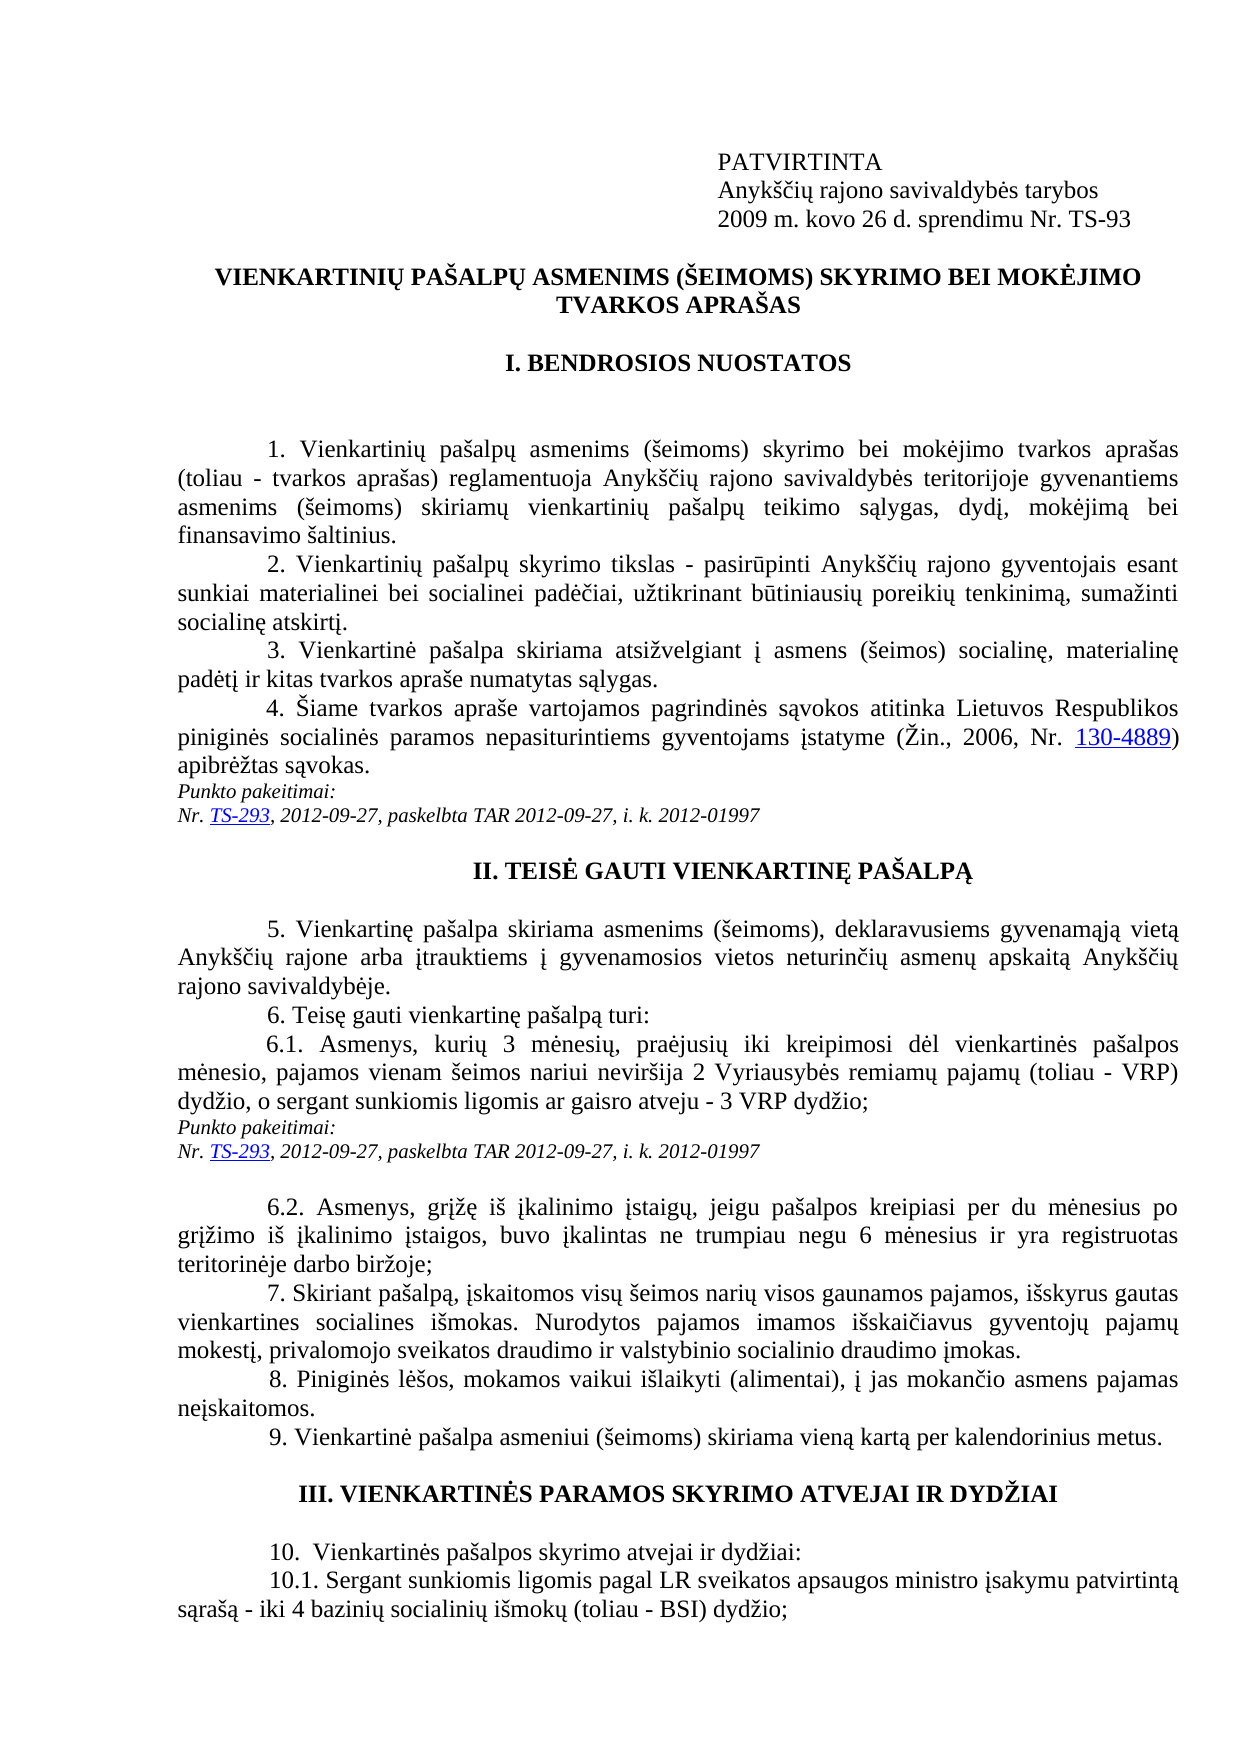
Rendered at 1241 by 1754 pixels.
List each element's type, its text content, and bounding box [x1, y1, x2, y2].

text 6. Teisę gauti vienkartinę pašalpą turi: [177, 1000, 1179, 1029]
text 10. Vienkartinės pašalpos skyrimo atvejai ir dydžiai: [177, 1537, 1179, 1566]
text 10.1. Sergant sunkiomis ligomis pagal LR sveikatos apsaugos ministro įsakymu patvirtintą sąrašą - iki 4 bazinių socialinių išmokų (toliau - BSI) dydžio; [177, 1566, 1179, 1623]
text 2. Vienkartinių pašalpų skyrimo tikslas - pasirūpinti Anykščių rajono gyventojais esant sunkiai materialinei bei socialinei padėčiai, užtikrinant būtiniausių poreikių tenkinimą, sumažinti socialinę atskirtį. [177, 549, 1179, 636]
text 3. Vienkartinė pašalpa skiriama atsižvelgiant į asmens (šeimos) socialinę, materialinę padėtį ir kitas tvarkos apraše numatytas sąlygas. [177, 636, 1179, 693]
text Nr. TS-293, 2012-09-27, paskelbta TAR 2012-09-27, i. k. 2012-01997 [177, 1139, 1181, 1163]
text Nr. TS-293, 2012-09-27, paskelbta TAR 2012-09-27, i. k. 2012-01997 [177, 803, 1181, 827]
text 5. Vienkartinę pašalpa skiriama asmenims (šeimoms), deklaravusiems gyvenamąją vietą Anykščių rajone arba įtrauktiems į gyvenamosios vietos neturinčių asmenų apskaitą Anykščių rajono savivaldybėje. [177, 914, 1179, 1000]
text III. VIENKARTINĖS PARAMOS SKYRIMO ATVEJAI IR DYDŽIAI [177, 1479, 1179, 1508]
text 6.2. Asmenys, grįžę iš įkalinimo įstaigų, jeigu pašalpos kreipiasi per du mėnesius po grįžimo iš įkalinimo įstaigos, buvo įkalintas ne trumpiau negu 6 mėnesius ir yra registruotas teritorinėje darbo biržoje; [177, 1192, 1179, 1278]
text Punkto pakeitimai: [177, 779, 1181, 803]
text VIENKARTINIŲ PAŠALPŲ ASMENIMS (ŠEIMOMS) SKYRIMO BEI MOKĖJIMO TVARKOS APRAŠAS [177, 262, 1179, 319]
text PATVIRTINTA [582, 147, 1179, 176]
text 7. Skiriant pašalpą, įskaitomos visų šeimos narių visos gaunamos pajamos, išskyrus gautas vienkartines socialines išmokas. Nurodytos pajamos imamos išskaičiavus gyventojų pajamų mokestį, privalomojo sveikatos draudimo ir valstybinio socialinio draudimo įmokas. [177, 1278, 1179, 1364]
text II. TEISĖ GAUTI VIENKARTINĘ PAŠALPĄ [177, 856, 1179, 885]
text I. BENDROSIOS NUOSTATOS [177, 348, 1179, 377]
text 2009 m. kovo 26 d. sprendimu Nr. TS-93 [717, 204, 1179, 233]
text 6.1. Asmenys, kurių 3 mėnesių, praėjusių iki kreipimosi dėl vienkartinės pašalpos mėnesio, pajamos vienam šeimos nariui neviršija 2 Vyriausybės remiamų pajamų (toliau - VRP) dydžio, o sergant sunkiomis ligomis ar gaisro atveju - 3 VRP dydžio; [177, 1029, 1179, 1115]
text 8. Piniginės lėšos, mokamos vaikui išlaikyti (alimentai), į jas mokančio asmens pajamas neįskaitomos. [177, 1364, 1179, 1422]
text 9. Vienkartinė pašalpa asmeniui (šeimoms) skiriama vieną kartą per kalendorinius metus. [177, 1422, 1179, 1451]
text Anykščių rajono savivaldybės tarybos [717, 176, 1179, 204]
text Punkto pakeitimai: [177, 1115, 1181, 1139]
text 4. Šiame tvarkos apraše vartojamos pagrindinės sąvokos atitinka Lietuvos Respublikos piniginės socialinės paramos nepasiturintiems gyventojams įstatyme (Žin., 2006, Nr. 130-4889) apibrėžtas sąvokas. [177, 693, 1179, 779]
text 1. Vienkartinių pašalpų asmenims (šeimoms) skyrimo bei mokėjimo tvarkos aprašas (toliau - tvarkos aprašas) reglamentuoja Anykščių rajono savivaldybės teritorijoje gyvenantiems asmenims (šeimoms) skiriamų vienkartinių pašalpų teikimo sąlygas, dydį, mokėjimą bei finansavimo šaltinius. [177, 434, 1179, 549]
